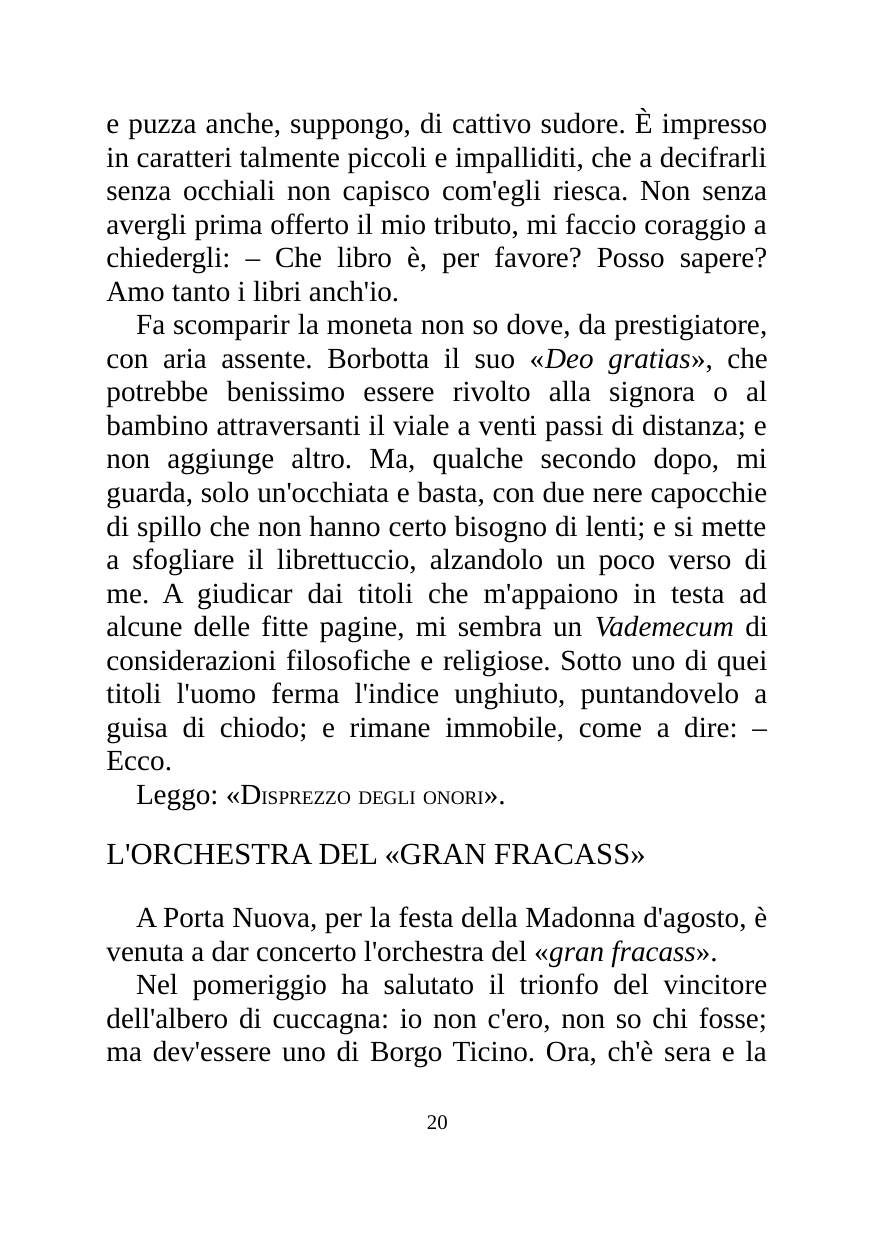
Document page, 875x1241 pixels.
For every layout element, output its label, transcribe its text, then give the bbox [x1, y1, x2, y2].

subtitle L'ORCHESTRA DEL «GRAN FRACASS» [106, 835, 768, 871]
text A Porta Nuova, per la festa della Madonna d'agosto, è venuta a dar concerto l'orchestra del «gran fracass». [106, 900, 768, 967]
text Leggo: «Disprezzo degli onori». [106, 777, 768, 811]
text e puzza anche, suppongo, di cattivo sudore. È impresso in caratteri talmente piccoli e impalliditi, che a decifrarli senza occhiali non capisco com'egli riesca. Non senza avergli prima offerto il mio tributo, mi faccio coraggio a chiedergli: – Che libro è, per favore? Posso sapere? Amo tanto i libri anch'io. [106, 106, 768, 307]
text Nel pomeriggio ha salutato il trionfo del vincitore dell'albero di cuccagna: io non c'ero, non so chi fosse; ma dev'essere uno di Borgo Ticino. Ora, ch'è sera e la [106, 967, 768, 1068]
text Fa scomparir la moneta non so dove, da prestigiatore, con aria assente. Borbotta il suo «Deo gratias», che potrebbe benissimo essere rivolto alla signora o al bambino attraversanti il viale a venti passi di distanza; e non aggiunge altro. Ma, qualche secondo dopo, mi guarda, solo un'occhiata e basta, con due nere capocchie di spillo che non hanno certo bisogno di lenti; e si mette a sfogliare il librettuccio, alzandolo un poco verso di me. A giudicar dai titoli che m'appaiono in testa ad alcune delle fitte pagine, mi sembra un Vademecum di considerazioni filosofiche e religiose. Sotto uno di quei titoli l'uomo ferma l'indice unghiuto, puntandovelo a guisa di chiodo; e rimane immobile, come a dire: – Ecco. [106, 307, 768, 777]
